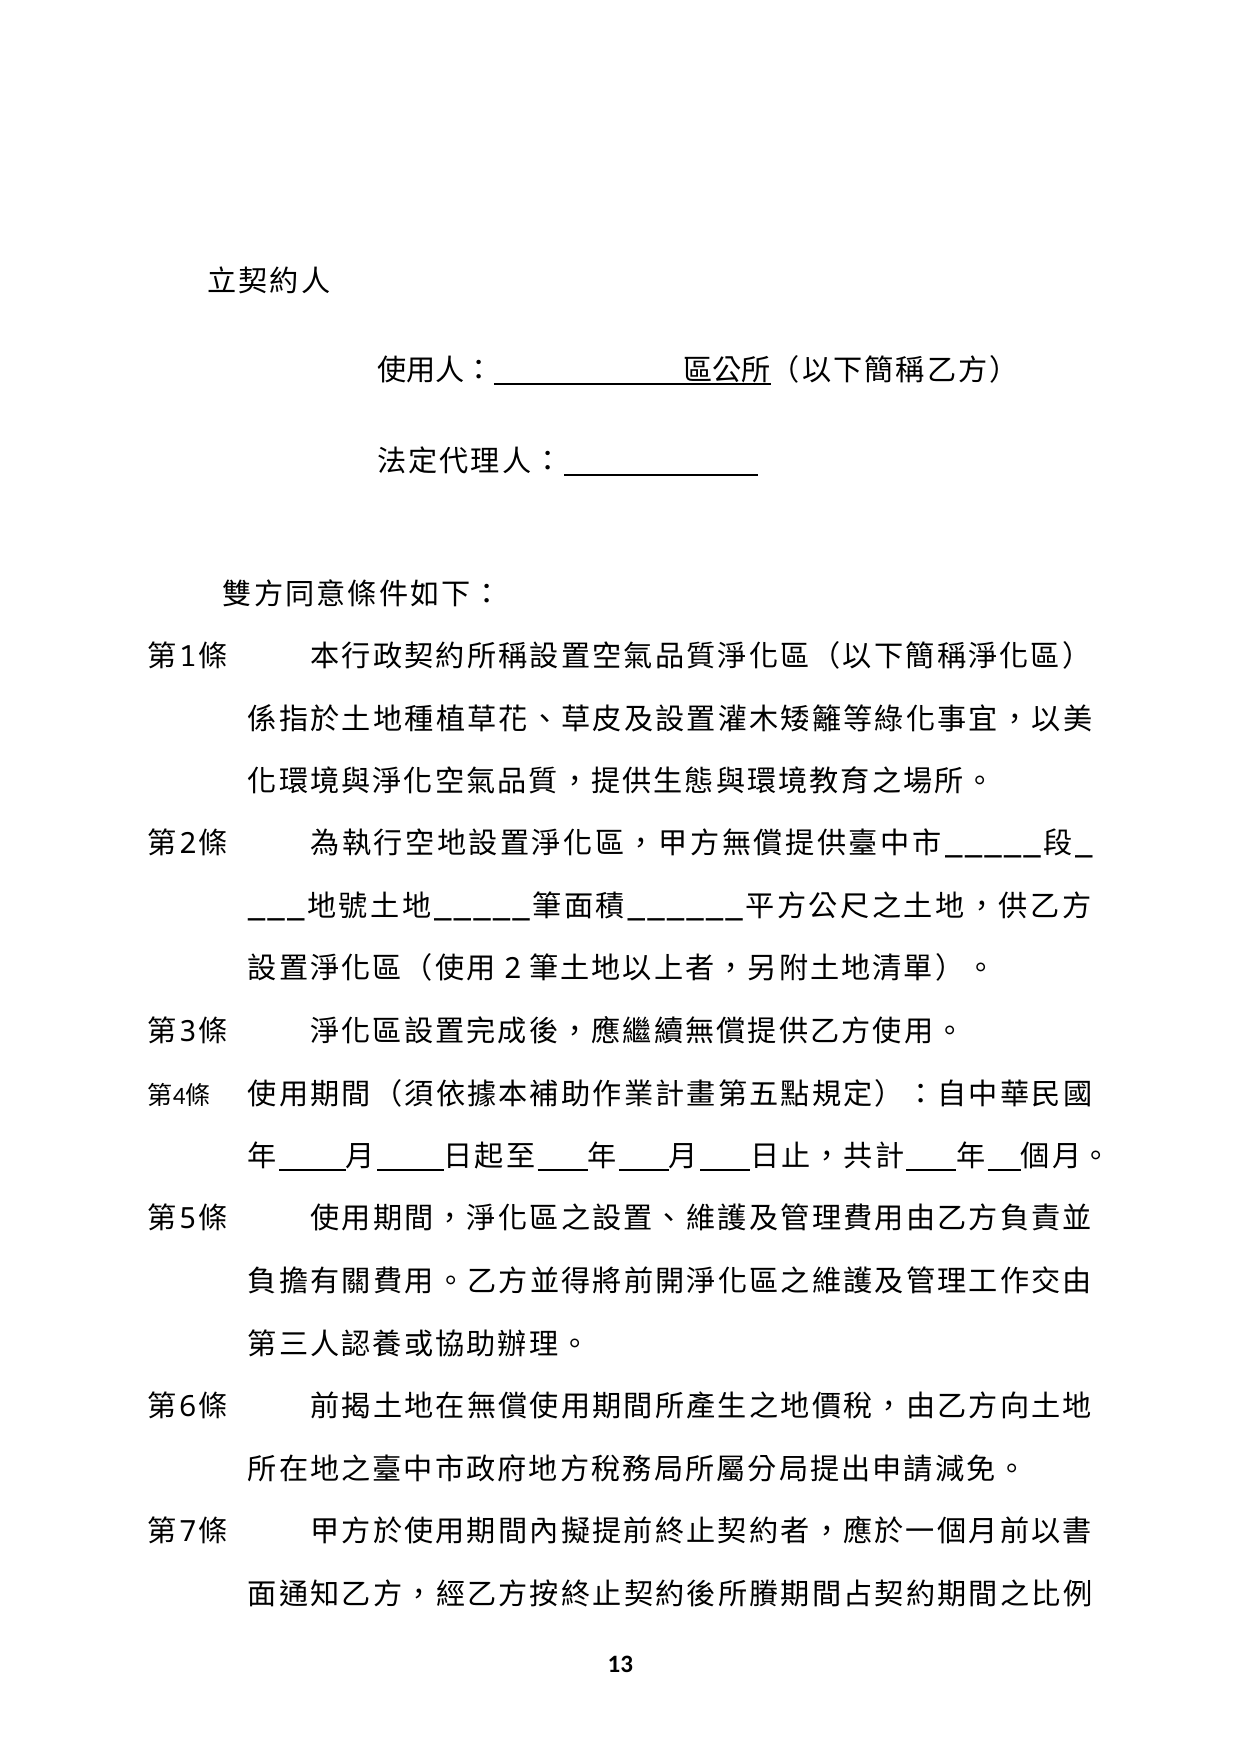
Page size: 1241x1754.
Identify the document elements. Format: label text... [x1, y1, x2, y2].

text 立契約人 [207, 237, 1092, 300]
list 使用期間（須依據本補助作業計畫第五點規定）：自中華民國 年 月 日起至 年 月 日止，共計 年 個月。 [148, 1050, 1092, 1175]
list 為執行空地設置淨化區，甲方無償提供臺中市_____段____地號土地_____筆面積______平方公尺之土地，供乙方設置淨化區（使用2筆土地以上者，另附土地清單）。 [148, 800, 1092, 987]
list 甲方於使用期間內擬提前終止契約者，應於一個月前以書面通知乙方，經乙方按終止契約後所賸期間占契約期間之比例 [148, 1487, 1092, 1612]
list 淨化區設置完成後，應繼續無償提供乙方使用。 [148, 987, 1092, 1050]
list 本行政契約所稱設置空氣品質淨化區（以下簡稱淨化區）係指於土地種植草花、草皮及設置灌木矮籬等綠化事宜，以美化環境與淨化空氣品質，提供生態與環境教育之場所。 [148, 612, 1092, 800]
text 法定代理人： [377, 428, 1041, 483]
list 使用期間，淨化區之設置、維護及管理費用由乙方負責並負擔有關費用。乙方並得將前開淨化區之維護及管理工作交由第三人認養或協助辦理。 [148, 1175, 1092, 1362]
text 使用人： 區公所（以下簡稱乙方） [377, 337, 1041, 391]
list 前揭土地在無償使用期間所產生之地價稅，由乙方向土地所在地之臺中市政府地方稅務局所屬分局提出申請減免。 [148, 1362, 1092, 1487]
text 雙方同意條件如下： [223, 550, 1092, 612]
